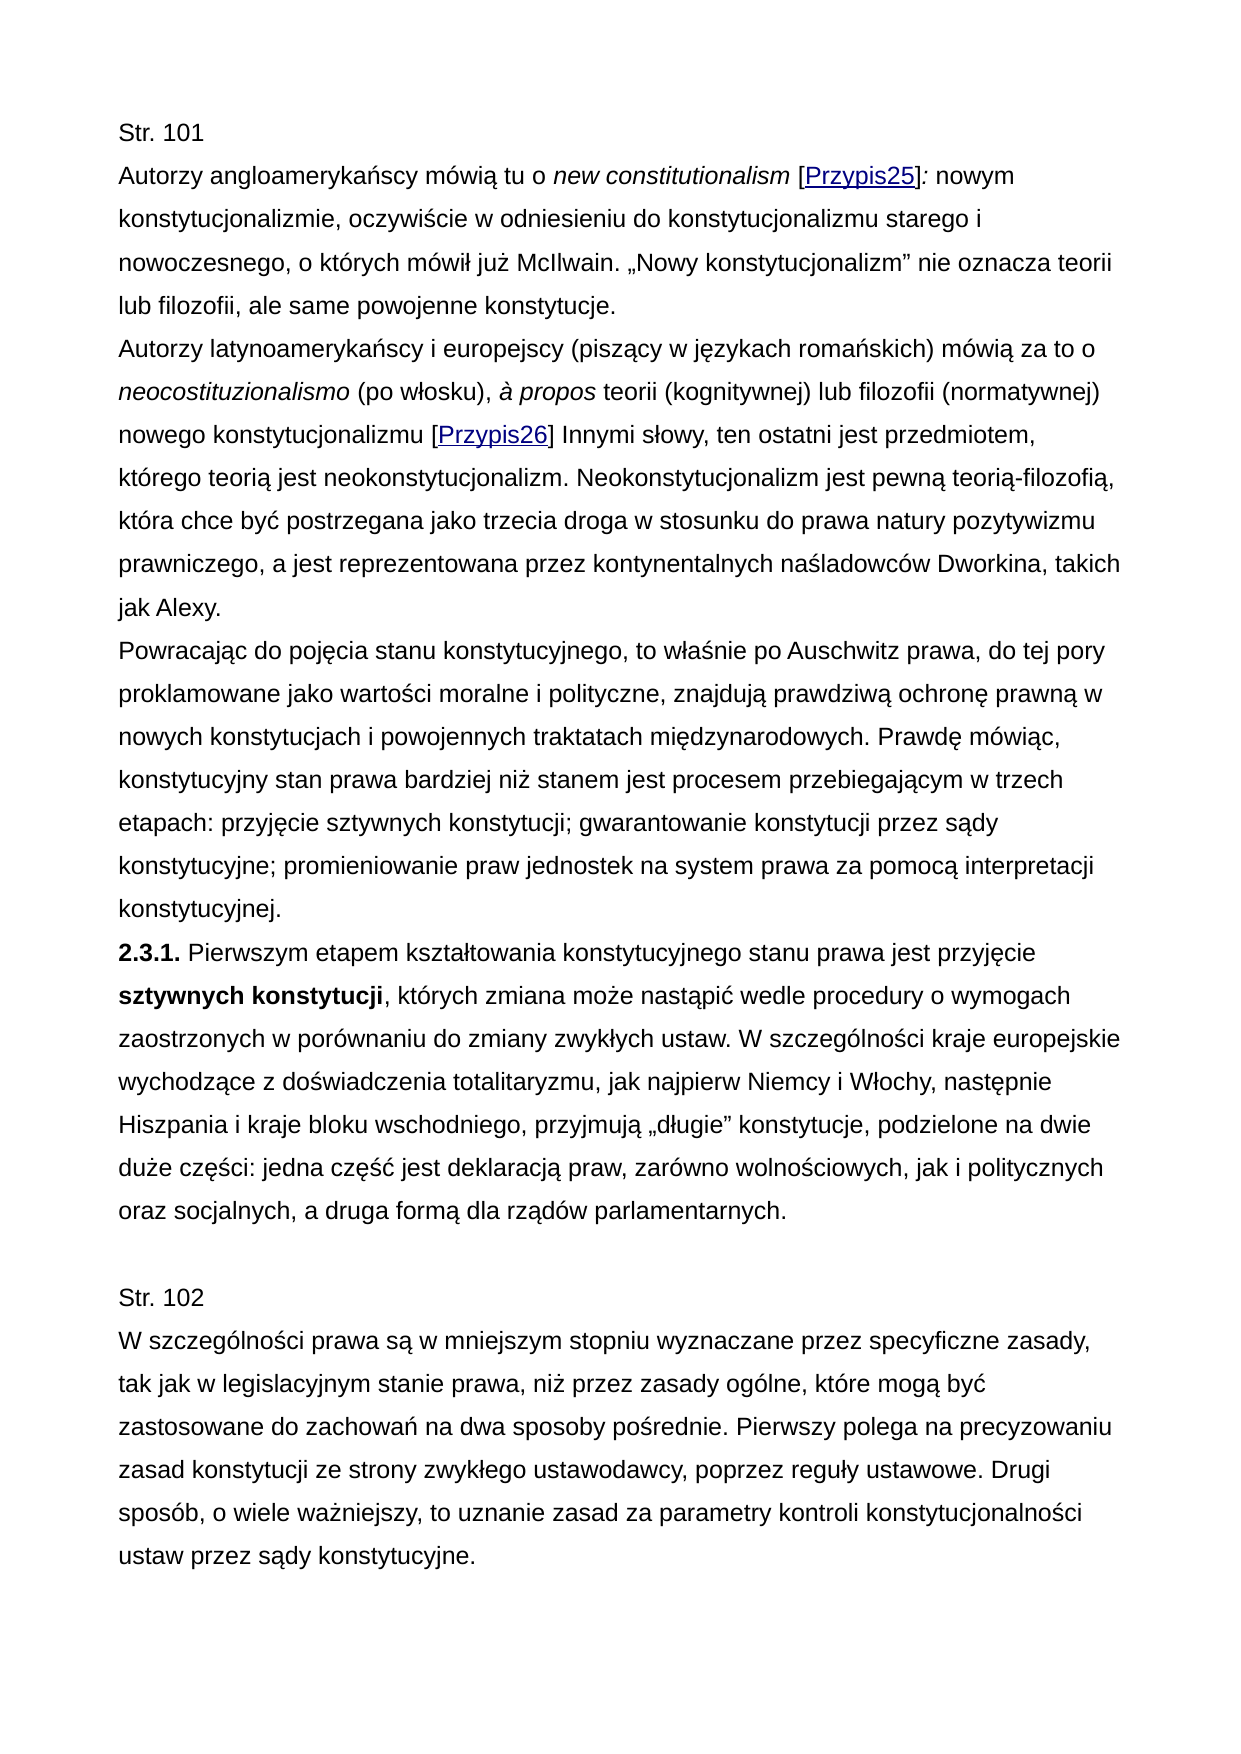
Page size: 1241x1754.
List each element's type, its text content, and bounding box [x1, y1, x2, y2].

text W szczególności prawa są w mniejszym stopniu wyznaczane przez specyficzne zasady, tak jak w legislacyjnym stanie prawa, niż przez zasady ogólne, które mogą być zastosowane do zachowań na dwa sposoby pośrednie. Pierwszy polega na precyzowaniu zasad konstytucji ze strony zwykłego ustawodawcy, poprzez reguły ustawowe. Drugi sposób, o wiele ważniejszy, to uznanie zasad za parametry kontroli konstytucjonalności ustaw przez sądy konstytucyjne. [118, 1326, 1122, 1570]
text Str. 102 [118, 1282, 1122, 1311]
text Str. 101 [118, 118, 1122, 147]
text Autorzy angloamerykańscy mówią tu o new constitutionalism [Przypis25]: nowym konstytucjonalizmie, oczywiście w odniesieniu do konstytucjonalizmu starego i nowoczesnego, o których mówił już McIlwain. „Nowy konstytucjonalizm” nie oznacza teorii lub filozofii, ale same powojenne konstytucje. [118, 161, 1122, 319]
text Powracając do pojęcia stanu konstytucyjnego, to właśnie po Auschwitz prawa, do tej pory proklamowane jako wartości moralne i polityczne, znajdują prawdziwą ochronę prawną w nowych konstytucjach i powojennych traktatach międzynarodowych. Prawdę mówiąc, konstytucyjny stan prawa bardziej niż stanem jest procesem przebiegającym w trzech etapach: przyjęcie sztywnych konstytucji; gwarantowanie konstytucji przez sądy konstytucyjne; promieniowanie praw jednostek na system prawa za pomocą interpretacji konstytucyjnej. [118, 636, 1122, 923]
text 2.3.1. Pierwszym etapem kształtowania konstytucyjnego stanu prawa jest przyjęcie sztywnych konstytucji, których zmiana może nastąpić wedle procedury o wymogach zaostrzonych w porównaniu do zmiany zwykłych ustaw. W szczególności kraje europejskie wychodzące z doświadczenia totalitaryzmu, jak najpierw Niemcy i Włochy, następnie Hiszpania i kraje bloku wschodniego, przyjmują „długie” konstytucje, podzielone na dwie duże części: jedna część jest deklaracją praw, zarówno wolnościowych, jak i politycznych oraz socjalnych, a druga formą dla rządów parlamentarnych. [118, 937, 1122, 1225]
text Autorzy latynoamerykańscy i europejscy (piszący w językach romańskich) mówią za to o neocostituzionalismo (po włosku), à propos teorii (kognitywnej) lub filozofii (normatywnej) nowego konstytucjonalizmu [Przypis26] Innymi słowy, ten ostatni jest przedmiotem, którego teorią jest neokonstytucjonalizm. Neokonstytucjonalizm jest pewną teorią-filozofią, która chce być postrzegana jako trzecia droga w stosunku do prawa natury pozytywizmu prawniczego, a jest reprezentowana przez kontynentalnych naśladowców Dworkina, takich jak Alexy. [118, 334, 1122, 621]
